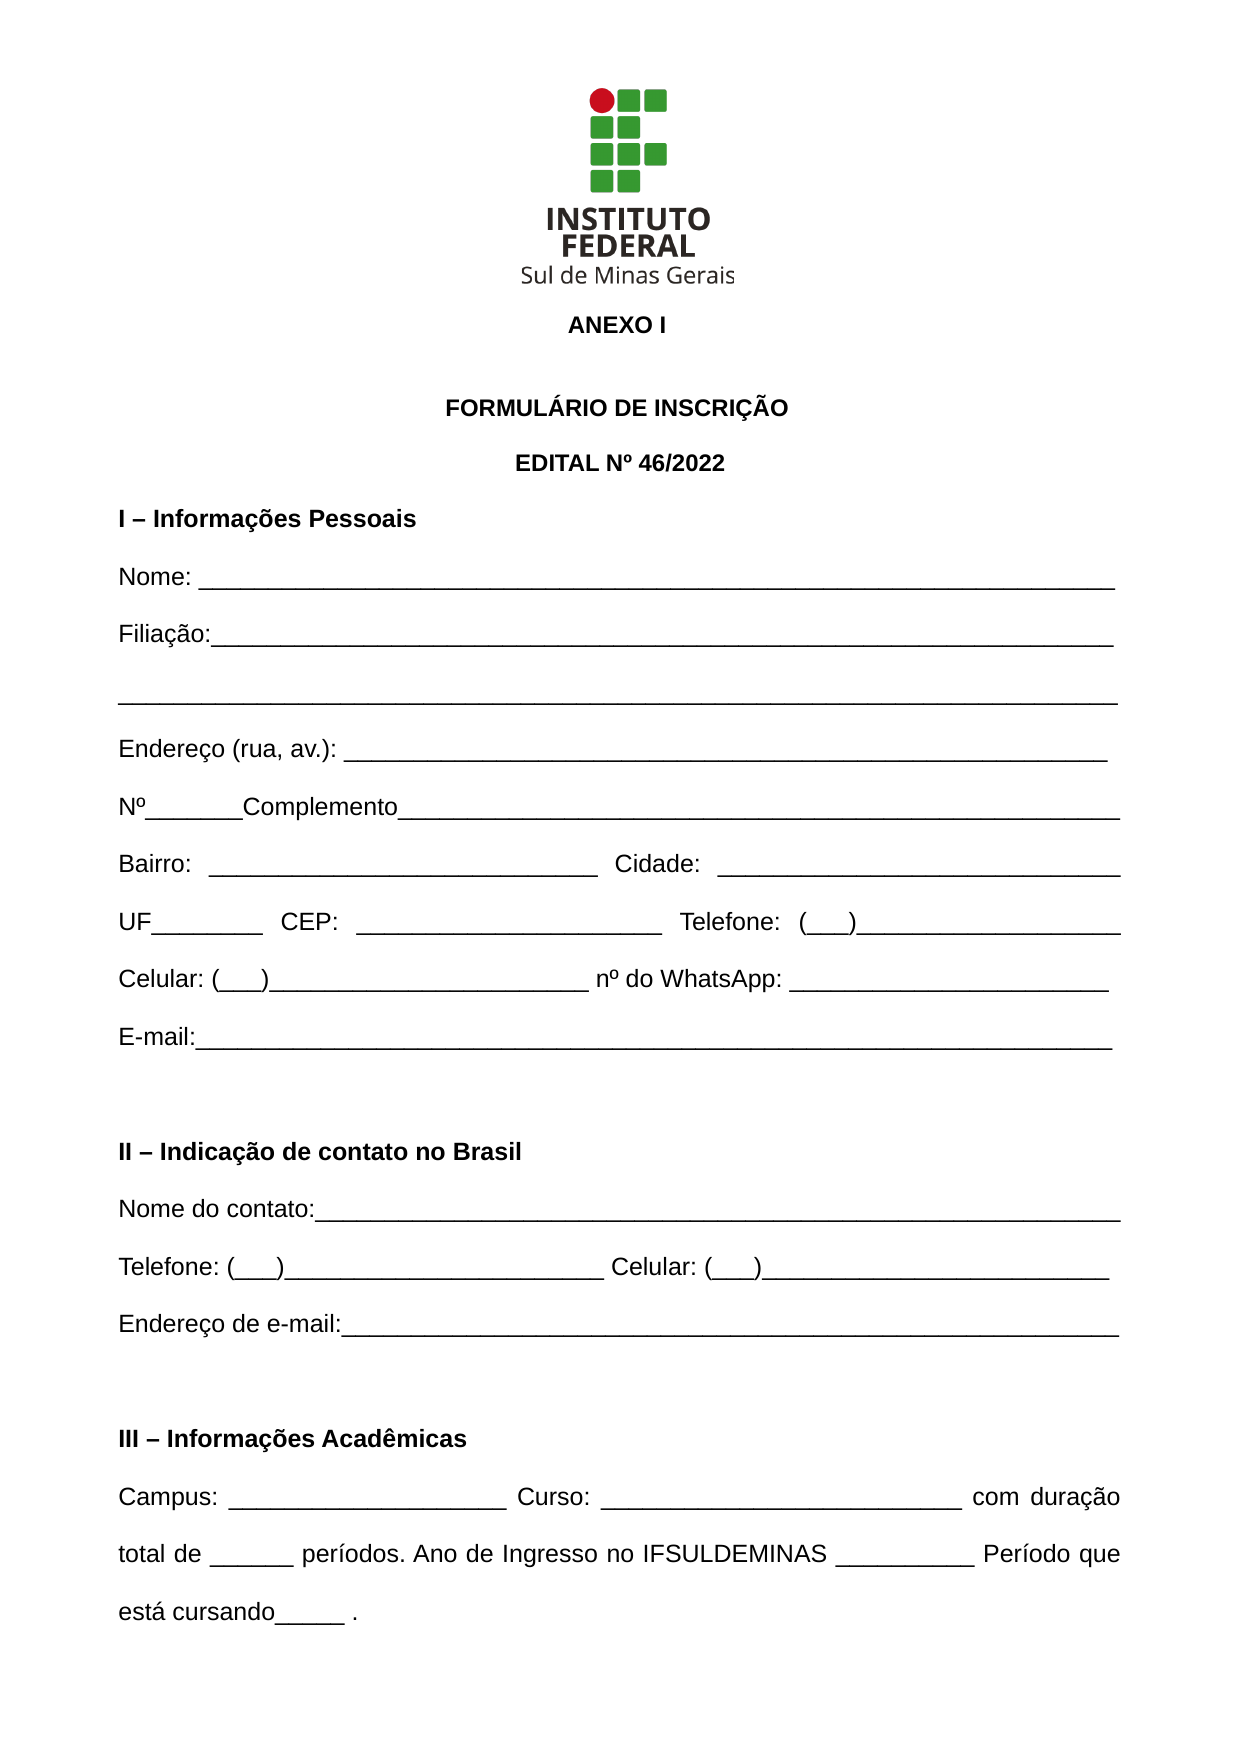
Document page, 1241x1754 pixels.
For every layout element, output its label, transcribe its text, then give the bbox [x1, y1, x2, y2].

text Telefone: (___)_______________________ Celular: (___)_________________________ [118, 1252, 1122, 1281]
text II – Indicação de contato no Brasil [118, 1137, 1122, 1166]
text Nº_______Complemento____________________________________________________ [118, 792, 1122, 821]
text Endereço de e-mail:________________________________________________________ [118, 1309, 1122, 1338]
text III – Informações Acadêmicas [118, 1424, 1122, 1453]
text ANEXO I [118, 311, 1122, 339]
text Endereço (rua, av.): _______________________________________________________ [118, 734, 1122, 763]
text Filiação:_________________________________________________________________________________________________________________________________________ [118, 619, 1122, 706]
text Nome do contato:__________________________________________________________ [118, 1194, 1122, 1223]
text Campus: ____________________ Curso: __________________________ com duração total de ______ períodos. Ano de Ingresso no IFSULDEMINAS __________ Período que está cursando_____ . [118, 1482, 1122, 1626]
text Bairro: ____________________________ Cidade: _____________________________ UF________ CEP: ______________________ Telefone: (___)___________________ Celular: (___)_______________________ nº do WhatsApp: _______________________ [118, 849, 1122, 993]
text FORMULÁRIO DE INSCRIÇÃO [118, 394, 1122, 422]
picture [521, 88, 734, 284]
text EDITAL Nº 46/2022 [118, 449, 1122, 477]
text Nome: __________________________________________________________________ [118, 562, 1122, 591]
text I – Informações Pessoais [118, 504, 1122, 533]
text E-mail:__________________________________________________________________ [118, 1022, 1122, 1051]
